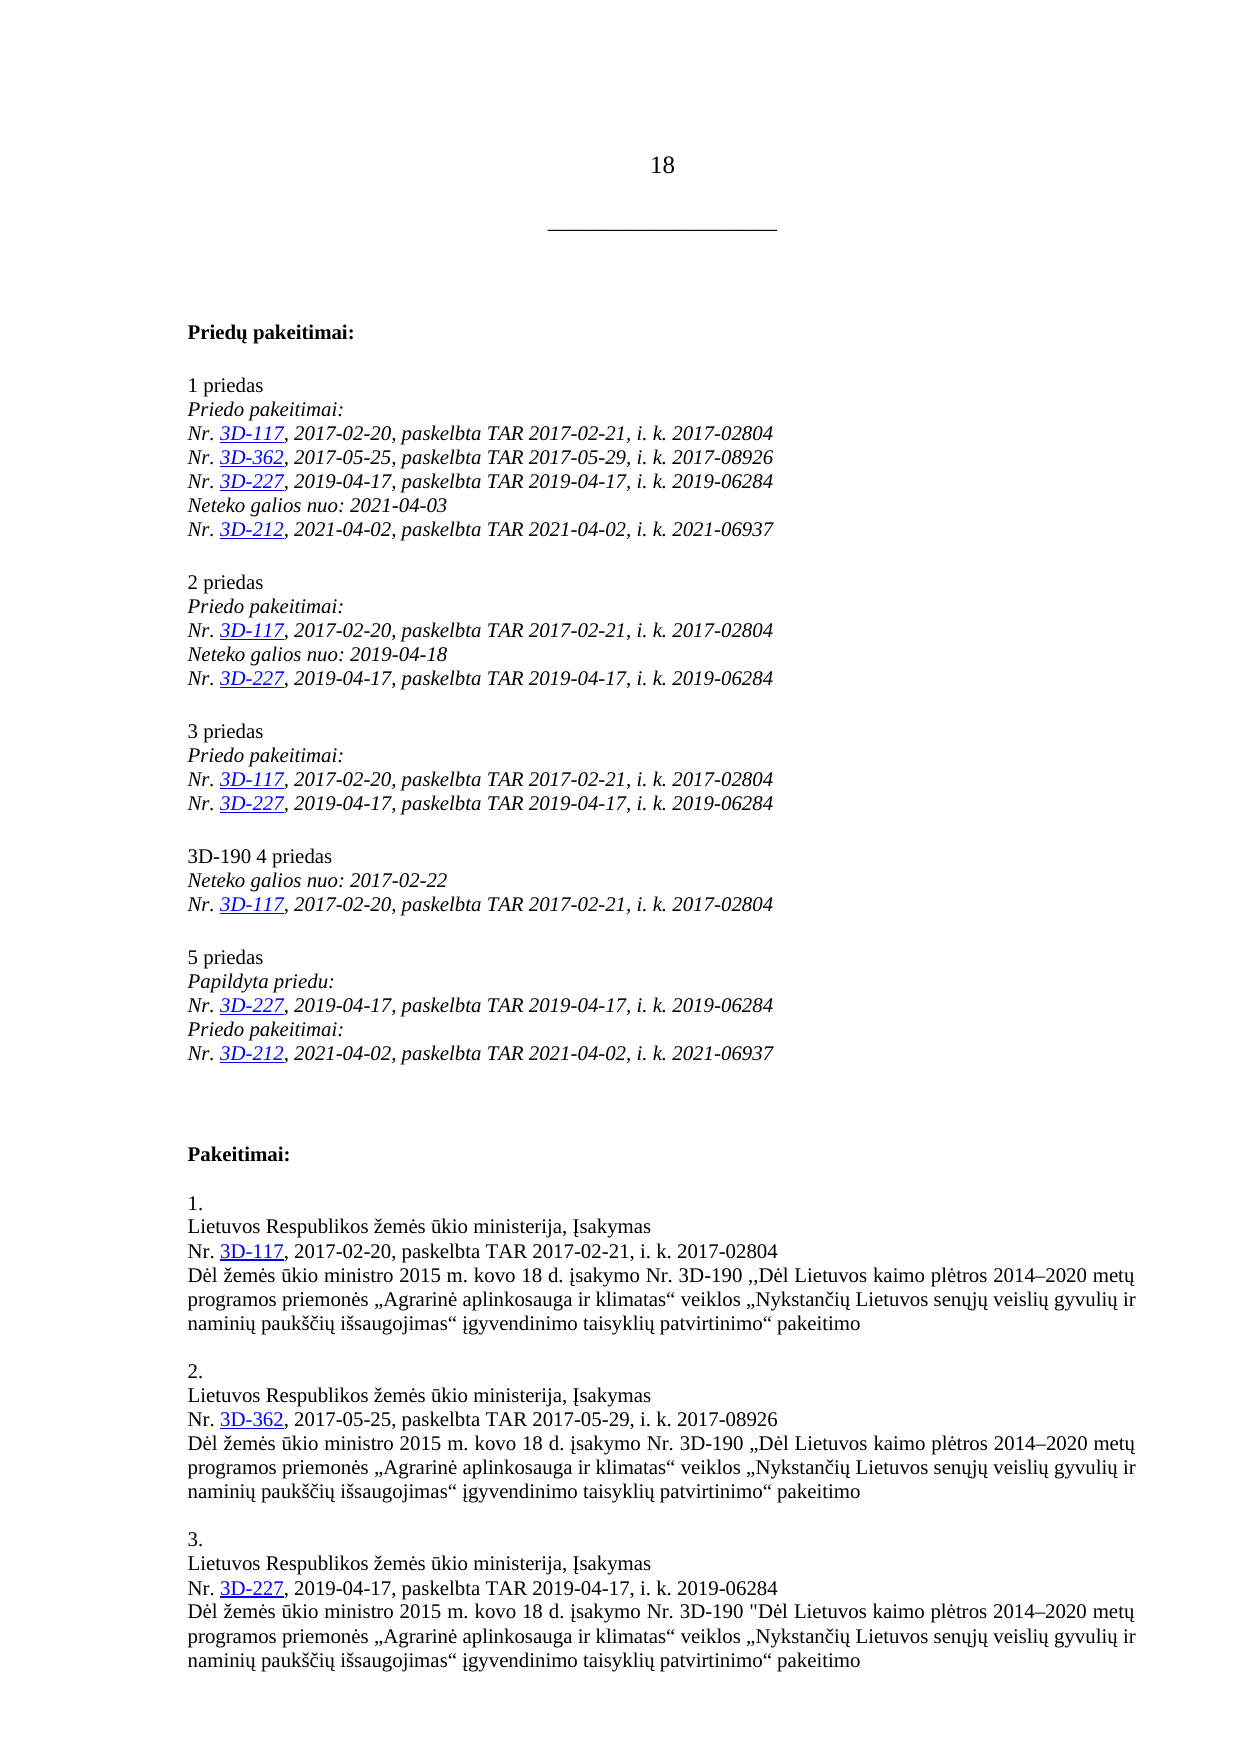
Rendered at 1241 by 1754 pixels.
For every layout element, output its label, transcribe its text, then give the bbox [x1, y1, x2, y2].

text Neteko galios nuo: 2019-04-18 [187, 642, 1137, 666]
text Dėl žemės ūkio ministro 2015 m. kovo 18 d. įsakymo Nr. 3D-190 ,,Dėl Lietuvos kaimo plėtros 2014–2020 metų programos priemonės „Agrarinė aplinkosauga ir klimatas“ veiklos „Nykstančių Lietuvos senųjų veislių gyvulių ir naminių paukščių išsaugojimas“ įgyvendinimo taisyklių patvirtinimo“ pakeitimo [187, 1263, 1137, 1335]
text Nr. 3D-117, 2017-02-20, paskelbta TAR 2017-02-21, i. k. 2017-02804 [187, 767, 1137, 791]
text 3. [187, 1527, 1137, 1551]
text Nr. 3D-362, 2017-05-25, paskelbta TAR 2017-05-29, i. k. 2017-08926 [187, 445, 1137, 469]
text 1. [187, 1190, 1137, 1214]
text Nr. 3D-117, 2017-02-20, paskelbta TAR 2017-02-21, i. k. 2017-02804 [187, 1238, 1137, 1263]
text Nr. 3D-227, 2019-04-17, paskelbta TAR 2019-04-17, i. k. 2019-06284 [187, 469, 1137, 493]
text Nr. 3D-117, 2017-02-20, paskelbta TAR 2017-02-21, i. k. 2017-02804 [187, 892, 1137, 916]
text Pakeitimai: [187, 1142, 1137, 1166]
text 2 priedas [187, 570, 1137, 594]
text Priedo pakeitimai: [187, 1017, 1137, 1041]
text Neteko galios nuo: 2021-04-03 [187, 493, 1137, 517]
text Priedo pakeitimai: [187, 594, 1137, 618]
text 5 priedas [187, 945, 1137, 969]
text Nr. 3D-212, 2021-04-02, paskelbta TAR 2021-04-02, i. k. 2021-06937 [187, 1041, 1137, 1065]
text Lietuvos Respublikos žemės ūkio ministerija, Įsakymas [187, 1214, 1137, 1238]
text ____________________ [187, 207, 1137, 234]
text Lietuvos Respublikos žemės ūkio ministerija, Įsakymas [187, 1383, 1137, 1407]
text Papildyta priedu: [187, 969, 1137, 993]
text Lietuvos Respublikos žemės ūkio ministerija, Įsakymas [187, 1551, 1137, 1575]
text Nr. 3D-227, 2019-04-17, paskelbta TAR 2019-04-17, i. k. 2019-06284 [187, 1575, 1137, 1599]
text Nr. 3D-362, 2017-05-25, paskelbta TAR 2017-05-29, i. k. 2017-08926 [187, 1407, 1137, 1431]
text Dėl žemės ūkio ministro 2015 m. kovo 18 d. įsakymo Nr. 3D-190 "Dėl Lietuvos kaimo plėtros 2014–2020 metų programos priemonės „Agrarinė aplinkosauga ir klimatas“ veiklos „Nykstančių Lietuvos senųjų veislių gyvulių ir naminių paukščių išsaugojimas“ įgyvendinimo taisyklių patvirtinimo“ pakeitimo [187, 1599, 1137, 1672]
text 3D-190 4 priedas [187, 844, 1137, 868]
text Dėl žemės ūkio ministro 2015 m. kovo 18 d. įsakymo Nr. 3D-190 „Dėl Lietuvos kaimo plėtros 2014–2020 metų programos priemonės „Agrarinė aplinkosauga ir klimatas“ veiklos „Nykstančių Lietuvos senųjų veislių gyvulių ir naminių paukščių išsaugojimas“ įgyvendinimo taisyklių patvirtinimo“ pakeitimo [187, 1431, 1137, 1503]
text Priedo pakeitimai: [187, 743, 1137, 767]
text Nr. 3D-212, 2021-04-02, paskelbta TAR 2021-04-02, i. k. 2021-06937 [187, 517, 1137, 541]
text 3 priedas [187, 719, 1137, 743]
text Neteko galios nuo: 2017-02-22 [187, 868, 1137, 892]
text 1 priedas [187, 373, 1137, 397]
text Priedo pakeitimai: [187, 397, 1137, 421]
text Priedų pakeitimai: [187, 320, 1137, 344]
text Nr. 3D-227, 2019-04-17, paskelbta TAR 2019-04-17, i. k. 2019-06284 [187, 666, 1137, 690]
text Nr. 3D-227, 2019-04-17, paskelbta TAR 2019-04-17, i. k. 2019-06284 [187, 993, 1137, 1017]
text Nr. 3D-227, 2019-04-17, paskelbta TAR 2019-04-17, i. k. 2019-06284 [187, 791, 1137, 815]
text 2. [187, 1359, 1137, 1383]
text Nr. 3D-117, 2017-02-20, paskelbta TAR 2017-02-21, i. k. 2017-02804 [187, 421, 1137, 445]
text Nr. 3D-117, 2017-02-20, paskelbta TAR 2017-02-21, i. k. 2017-02804 [187, 618, 1137, 642]
